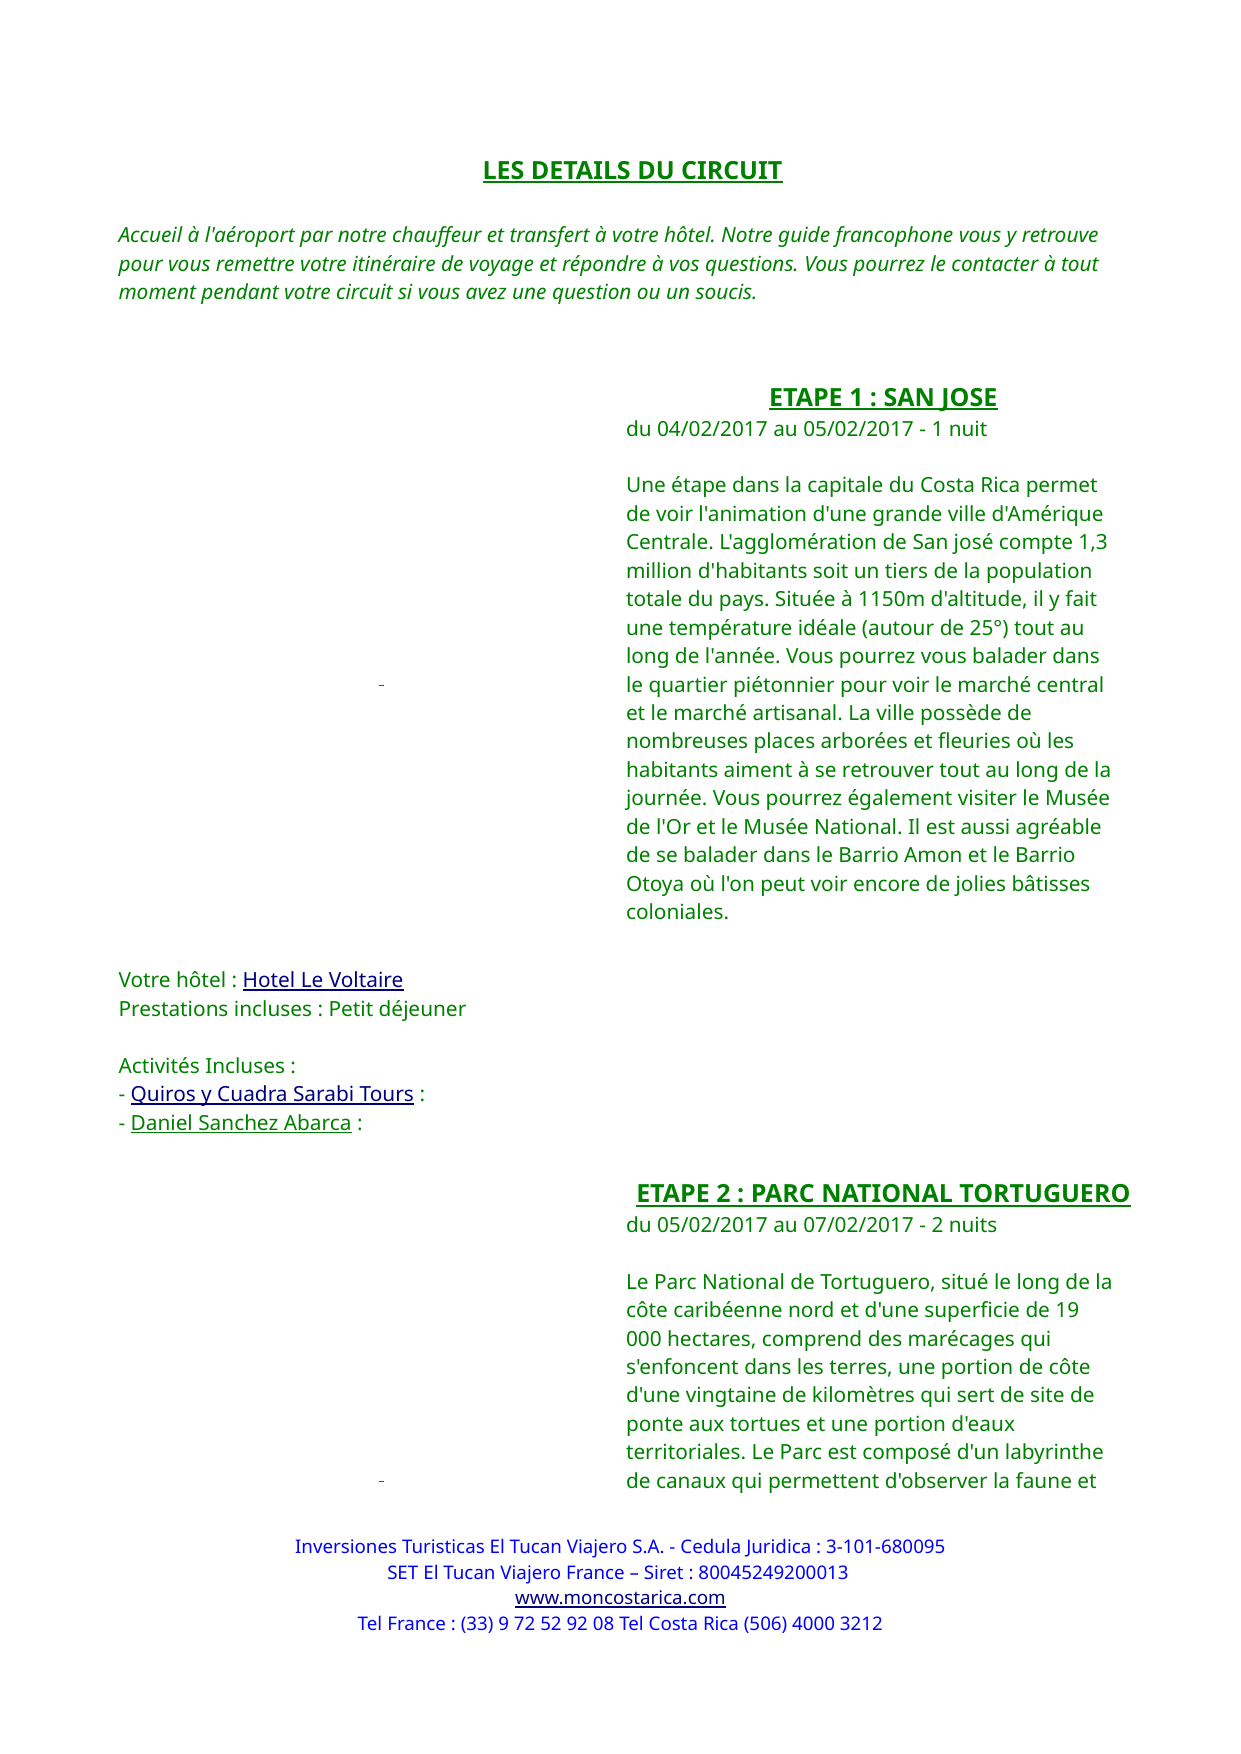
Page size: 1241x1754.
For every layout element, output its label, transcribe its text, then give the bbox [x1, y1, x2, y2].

text - Daniel Sanchez Abarca : [118, 1108, 1122, 1136]
text Accueil à l'aéroport par notre chauffeur et transfert à votre hôtel. Notre guide francophone vous y retrouve pour vous remettre votre itinéraire de voyage et répondre à vos questions. Vous pourrez le contacter à tout moment pendant votre circuit si vous avez une question ou un soucis. [118, 221, 1146, 306]
text Activités Incluses : [118, 1051, 1122, 1079]
text Votre hôtel : Hotel Le Voltaire [118, 965, 1122, 994]
table_header [118, 1170, 620, 1500]
table_header [118, 374, 620, 931]
table_header ETAPE 2 : PARC NATIONAL TORTUGUERO du 05/02/2017 au 07/02/2017 - 2 nuits Le Parc National de Tortuguero, situé le long de la côte caribéenne nord et d'une superficie de 19 000 hectares, comprend des marécages qui s'enfoncent dans les terres, une portion de côte d'une vingtaine de kilomètres qui sert de site de ponte aux tortues et une portion d'eaux territoriales. Le Parc est composé d'un labyrinthe de canaux qui permettent d'observer la faune et la flore depuis des petits bateaux à moteur. Le parc protège la reproduction des tortues vertes. Vous assisterez à la ponte des tortues vertes (Juin à Octobre) ou des tortues luth géantes (mi-février à juillet) ou assisterez à l'éclosion et le retour à la mer des bébés tortues. Vous pourrez admirer plus de 300 espèces d'oiseaux dont le fameux toucan, 57 espèces d'amphibiens, 111 espèces de reptiles et 60 espèces de mammifères dont les jaguars, tapirs, ocelots, crocodiles... Le village de Tortuguero est un village pittoresque qui s'étend entre la mer des caraibes et le canal principal. Tous les logdes de Tortuguero sont isolés entre canaux et forêt, on y accède uniquement en bateau depuis les ports de la Pavona ou Cano Banco ou depuis l'aéroport de Tortuguero. Ils proposent tous des formules tout inclus : transport depuis San José en bus puis bateau, repas, guide, logement et excursion. [620, 1170, 1122, 1500]
text LES DETAILS DU CIRCUIT [118, 152, 1146, 186]
text - Quiros y Cuadra Sarabi Tours : [118, 1079, 1122, 1108]
text Prestations incluses : Petit déjeuner [118, 994, 1122, 1022]
table_header ETAPE 1 : SAN JOSE du 04/02/2017 au 05/02/2017 - 1 nuit Une étape dans la capitale du Costa Rica permet de voir l'animation d'une grande ville d'Amérique Centrale. L'agglomération de San josé compte 1,3 million d'habitants soit un tiers de la population totale du pays. Située à 1150m d'altitude, il y fait une température idéale (autour de 25°) tout au long de l'année. Vous pourrez vous balader dans le quartier piétonnier pour voir le marché central et le marché artisanal. La ville possède de nombreuses places arborées et fleuries où les habitants aiment à se retrouver tout au long de la journée. Vous pourrez également visiter le Musée de l'Or et le Musée National. Il est aussi agréable de se balader dans le Barrio Amon et le Barrio Otoya où l'on peut voir encore de jolies bâtisses coloniales. [620, 374, 1122, 931]
